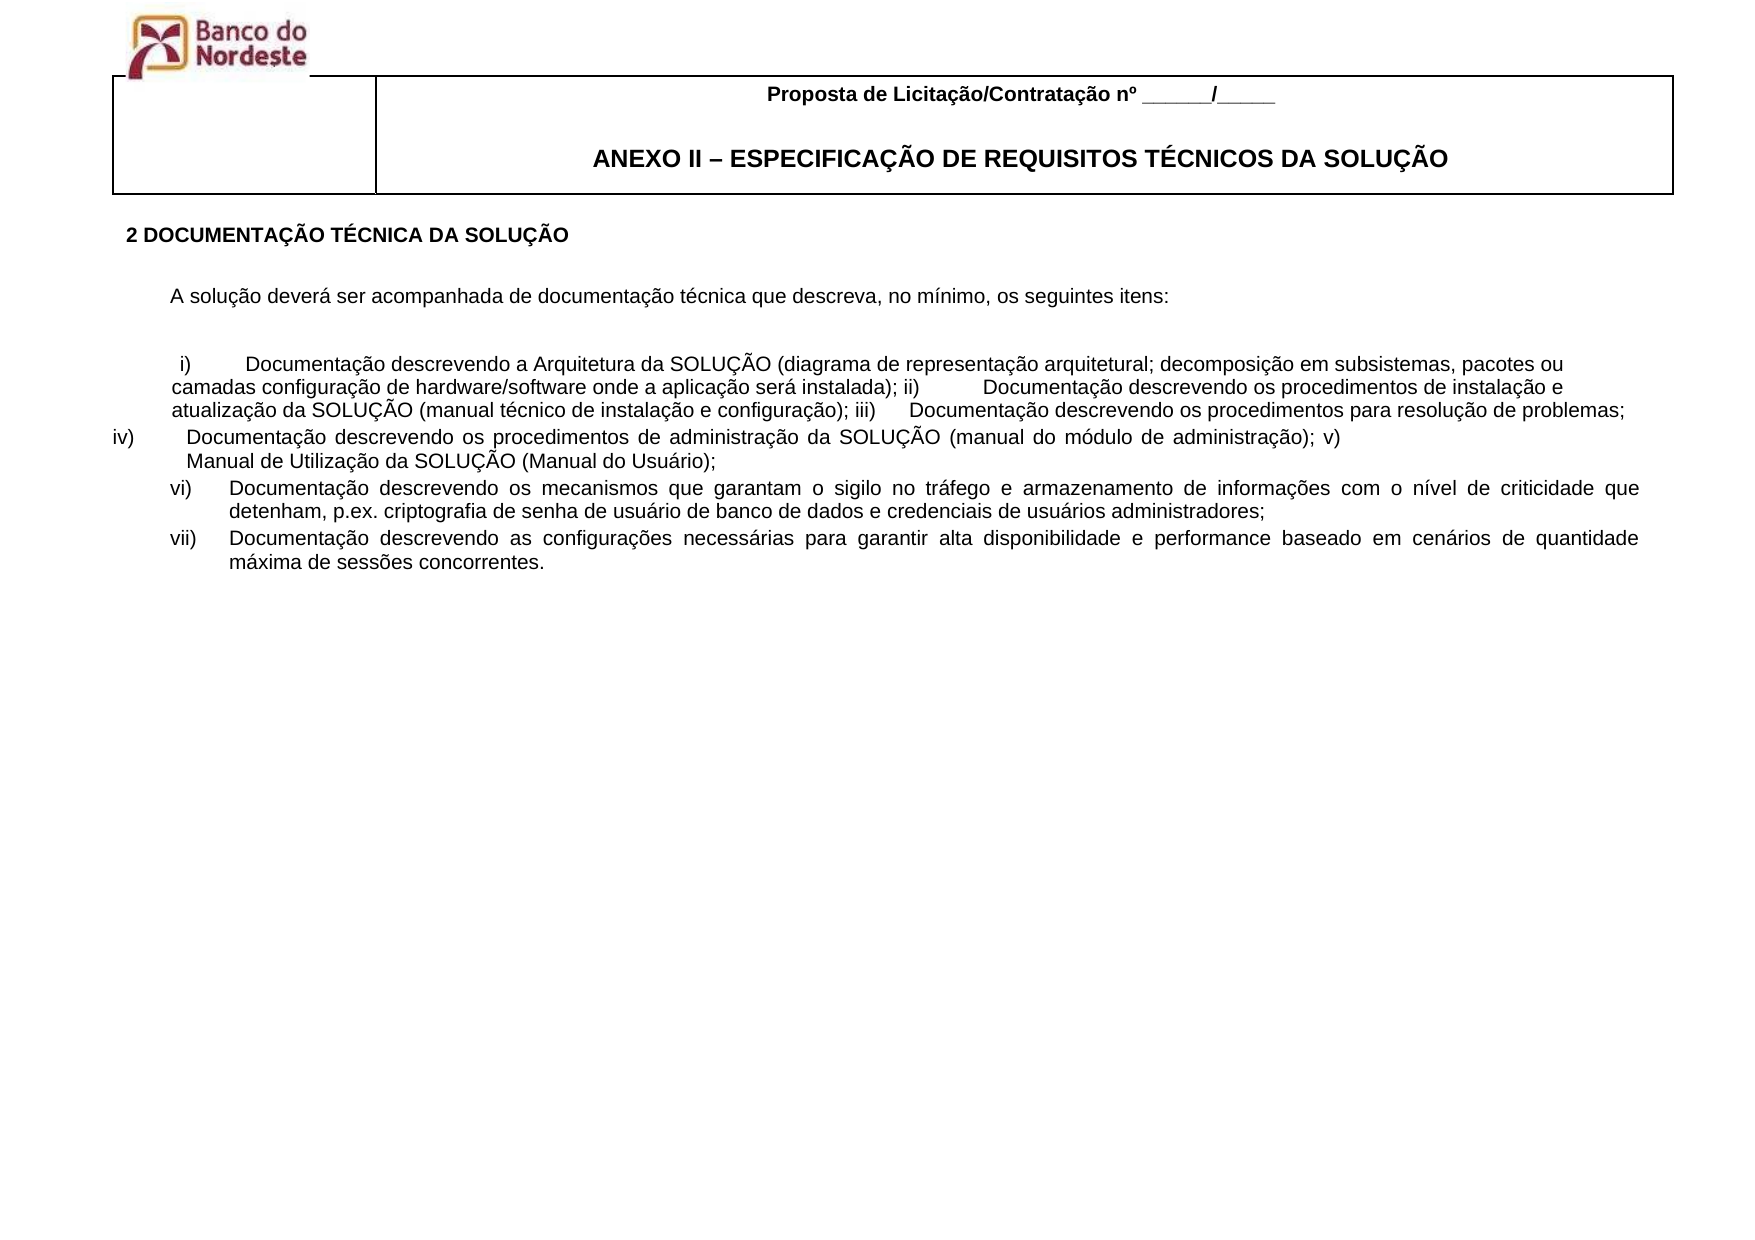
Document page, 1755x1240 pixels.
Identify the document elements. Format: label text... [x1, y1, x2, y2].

text i) Documentação descrevendo a Arquitetura da SOLUÇÃO (diagrama de representação arquitetural; decomposição em subsistemas, pacotes ou camadas configuração de hardware/software onde a aplicação será instalada); ii) Documentação descrevendo os procedimentos de instalação e atualização da SOLUÇÃO (manual técnico de instalação e configuração); iii) Documentação descrevendo os procedimentos para resolução de problemas; [171, 352, 1641, 422]
text iv) Documentação descrevendo os procedimentos de administração da SOLUÇÃO (manual do módulo de administração); v) Manual de Utilização da SOLUÇÃO (Manual do Usuário); [112, 426, 1352, 473]
list Documentação descrevendo os mecanismos que garantam o sigilo no tráfego e armazenamento de informações com o nível de criticidade que detenham, p.ex. criptografia de senha de usuário de banco de dados e credenciais de usuários administradores; [170, 476, 1641, 523]
text A solução deverá ser acompanhada de documentação técnica que descreva, no mínimo, os seguintes itens: [170, 284, 1643, 308]
subtitle 2 DOCUMENTAÇÃO TÉCNICA DA SOLUÇÃO [126, 223, 1643, 247]
list Documentação descrevendo as configurações necessárias para garantir alta disponibilidade e performance baseado em cenários de quantidade máxima de sessões concorrentes. [170, 527, 1641, 574]
